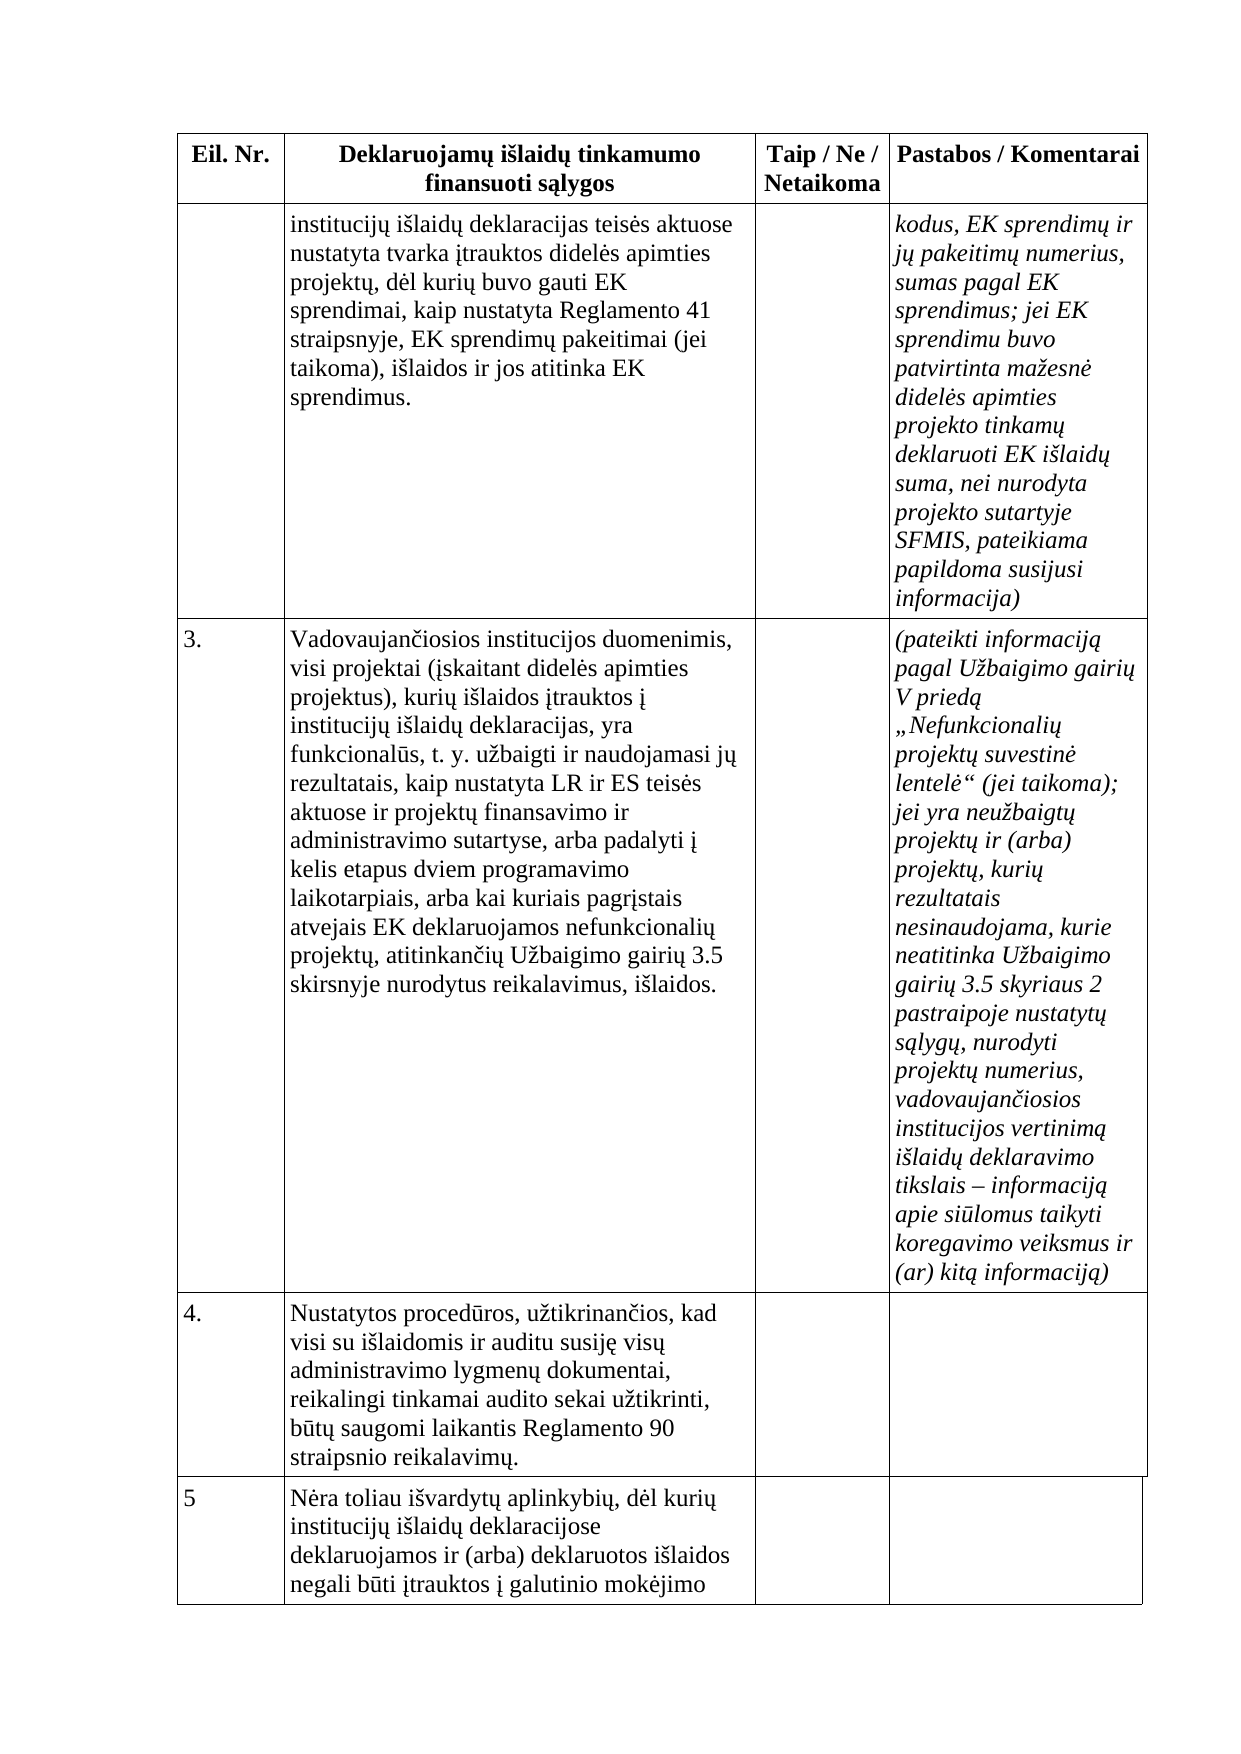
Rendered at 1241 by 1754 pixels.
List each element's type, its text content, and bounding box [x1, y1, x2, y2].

table_cell institucijų išlaidų deklaracijas teisės aktuose nustatyta tvarka įtrauktos didelės apimties projektų, dėl kurių buvo gauti EK sprendimai, kaip nustatyta Reglamento 41 straipsnyje, EK sprendimų pakeitimai (jei taikoma), išlaidos ir jos atitinka EK sprendimus. [285, 204, 755, 618]
table_cell [890, 1293, 1147, 1476]
table_cell [756, 619, 889, 1291]
table_header Eil. Nr. [178, 134, 284, 203]
table_cell (pateikti informaciją pagal Užbaigimo gairių V priedą „Nefunkcionalių projektų suvestinė lentelė“ (jei taikoma); jei yra neužbaigtų projektų ir (arba) projektų, kurių rezultatais nesinaudojama, kurie neatitinka Užbaigimo gairių 3.5 skyriaus 2 pastraipoje nustatytų sąlygų, nurodyti projektų numerius, vadovaujančiosios institucijos vertinimą išlaidų deklaravimo tikslais – informaciją apie siūlomus taikyti koregavimo veiksmus ir (ar) kitą informaciją) [890, 619, 1147, 1291]
table_cell [756, 1293, 889, 1476]
table_cell [178, 204, 284, 618]
table_cell Nėra toliau išvardytų aplinkybių, dėl kurių institucijų išlaidų deklaracijose deklaruojamos ir (arba) deklaruotos išlaidos negali būti įtrauktos į galutinio mokėjimo [285, 1477, 755, 1604]
table_cell [890, 1477, 1142, 1604]
table_cell 3. [178, 619, 284, 1291]
table_cell [756, 204, 889, 618]
table_cell kodus, EK sprendimų ir jų pakeitimų numerius, sumas pagal EK sprendimus; jei EK sprendimu buvo patvirtinta mažesnė didelės apimties projekto tinkamų deklaruoti EK išlaidų suma, nei nurodyta projekto sutartyje SFMIS, pateikiama papildoma susijusi informacija) [890, 204, 1147, 618]
table_cell [1143, 1477, 1147, 1604]
table_cell 4. [178, 1293, 284, 1476]
table_cell Vadovaujančiosios institucijos duomenimis, visi projektai (įskaitant didelės apimties projektus), kurių išlaidos įtrauktos į institucijų išlaidų deklaracijas, yra funkcionalūs, t. y. užbaigti ir naudojamasi jų rezultatais, kaip nustatyta LR ir ES teisės aktuose ir projektų finansavimo ir administravimo sutartyse, arba padalyti į kelis etapus dviem programavimo laikotarpiais, arba kai kuriais pagrįstais atvejais EK deklaruojamos nefunkcionalių projektų, atitinkančių Užbaigimo gairių 3.5 skirsnyje nurodytus reikalavimus, išlaidos. [285, 619, 755, 1291]
table_cell 5 [178, 1477, 284, 1604]
table_cell [756, 1477, 889, 1604]
table_header Taip / Ne / Netaikoma [756, 134, 889, 203]
table_cell Nustatytos procedūros, užtikrinančios, kad visi su išlaidomis ir auditu susiję visų administravimo lygmenų dokumentai, reikalingi tinkamai audito sekai užtikrinti, būtų saugomi laikantis Reglamento 90 straipsnio reikalavimų. [285, 1293, 755, 1476]
table_header Pastabos / Komentarai [890, 134, 1147, 203]
table_header Deklaruojamų išlaidų tinkamumo finansuoti sąlygos [285, 134, 755, 203]
